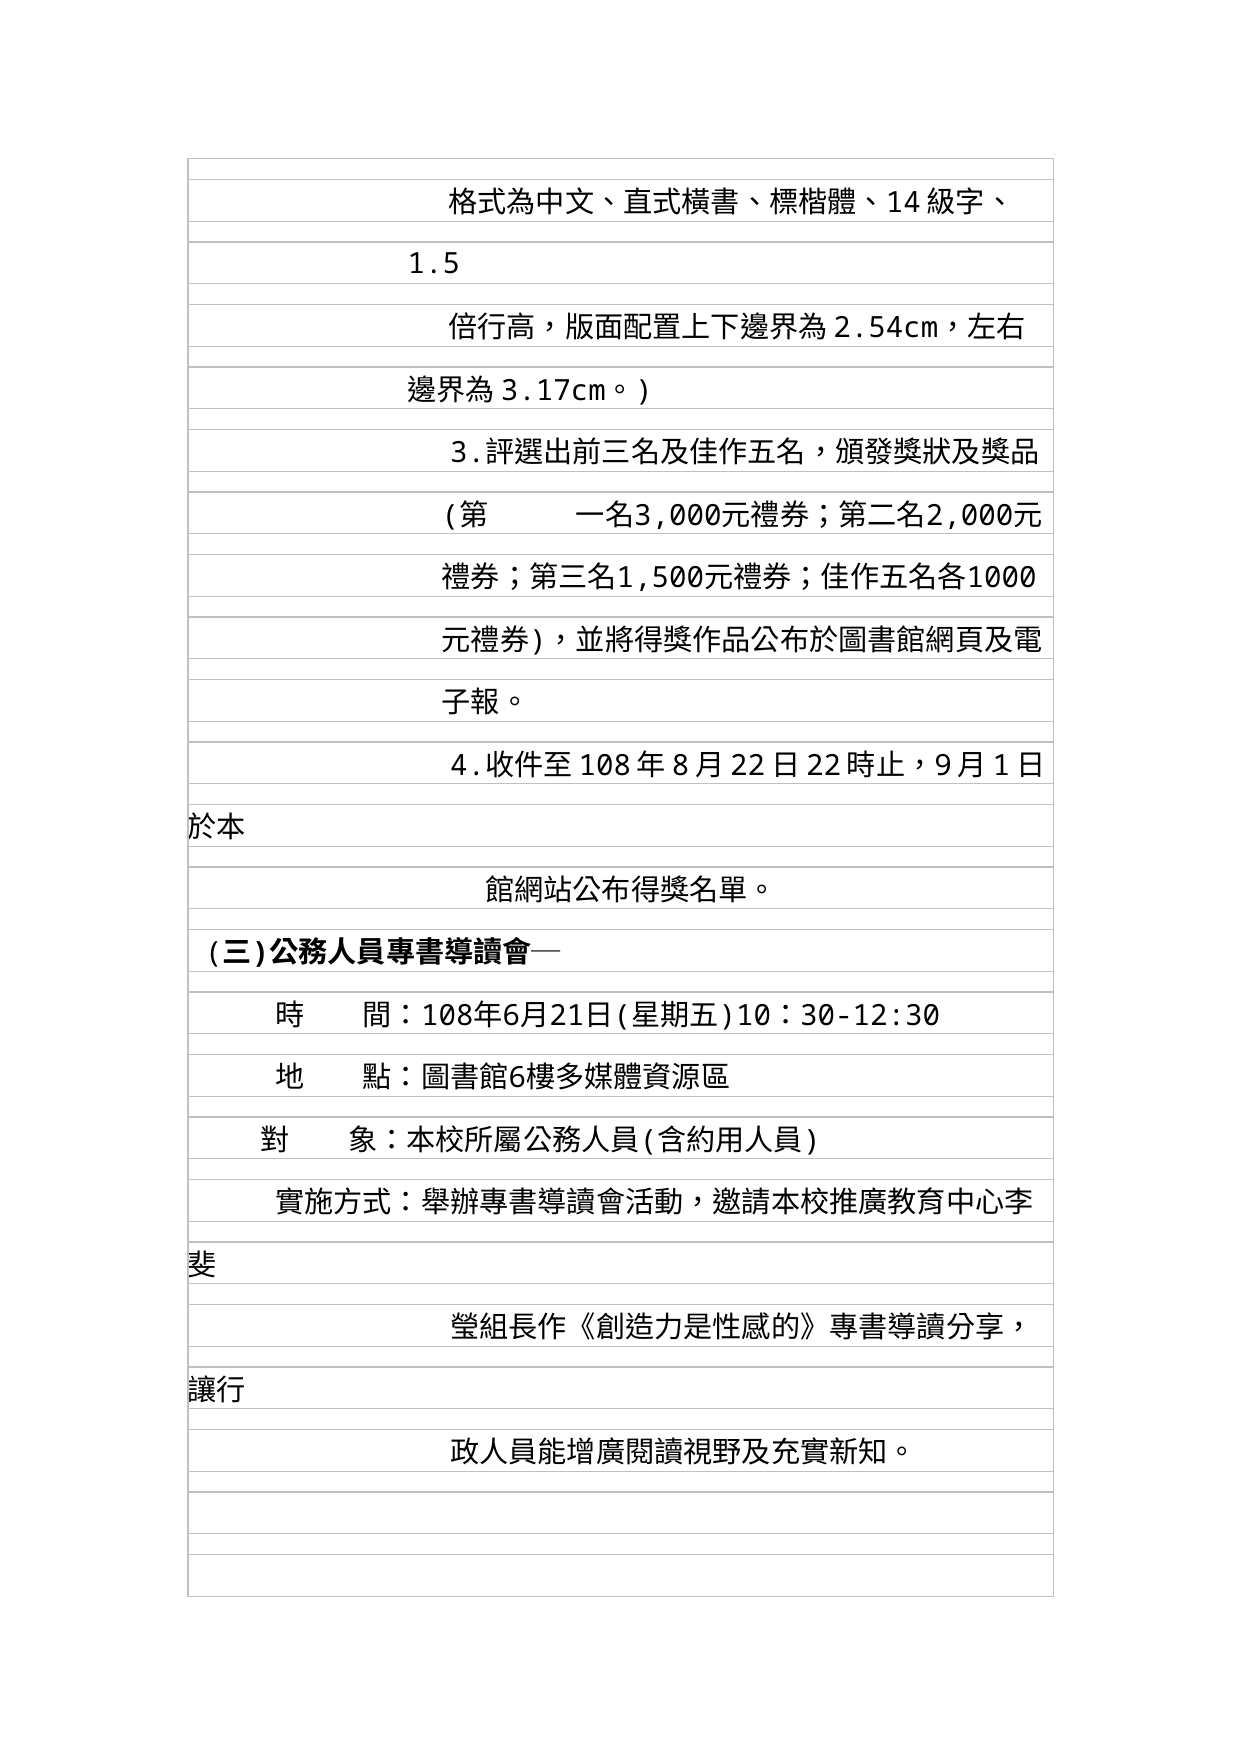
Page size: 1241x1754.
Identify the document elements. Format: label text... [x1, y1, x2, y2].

text 禮券；第三名1,500元禮券；佳作五名各1000 [189, 555, 1053, 596]
text 時 間：108年6月21日(星期五)10：30-12:30 [189, 993, 1053, 1033]
text 對 象：本校所屬公務人員(含約用人員) [189, 1118, 1053, 1158]
text [189, 1159, 1053, 1179]
text 4.收件至108年8月22日22時止，9月1日 [189, 743, 1053, 783]
text (第 一名3,000元禮券；第二名2,000元 [189, 493, 1053, 533]
text 館網站公布得獎名單。 [189, 868, 1053, 908]
text [189, 972, 1053, 991]
text [189, 722, 1053, 741]
text 1.5 [378, 243, 1053, 283]
text [189, 1284, 1053, 1304]
text 子報。 [189, 680, 1053, 721]
text 於本 [189, 805, 1053, 846]
text (三)公務人員專書導讀會─ [189, 930, 1053, 971]
text [378, 347, 1053, 366]
text [189, 1409, 1053, 1429]
text [189, 847, 1053, 866]
text [189, 659, 1053, 679]
text [189, 784, 1053, 804]
text [378, 222, 1053, 241]
text [189, 1222, 1053, 1241]
text [189, 1097, 1053, 1116]
text 3.評選出前三名及佳作五名，頒發獎狀及獎品 [189, 430, 1053, 471]
text [378, 284, 1053, 304]
text [189, 534, 1053, 554]
text [189, 1034, 1053, 1054]
text [189, 1347, 1053, 1366]
text 政人員能增廣閱讀視野及充實新知。 [189, 1430, 1053, 1471]
text [378, 159, 1053, 179]
text 格式為中文、直式橫書、標楷體、14級字、 [378, 180, 1053, 221]
text 瑩組長作《創造力是性感的》專書導讀分享， [189, 1305, 1053, 1346]
text 元禮券)，並將得獎作品公布於圖書館網頁及電 [189, 618, 1053, 658]
text [189, 472, 1053, 491]
text 倍行高，版面配置上下邊界為2.54cm，左右 [378, 305, 1053, 346]
text 實施方式：舉辦專書導讀會活動，邀請本校推廣教育中心李 [189, 1180, 1053, 1221]
text 地 點：圖書館6樓多媒體資源區 [189, 1055, 1053, 1096]
text 斐 [189, 1243, 1053, 1283]
text [189, 909, 1053, 929]
text [189, 409, 1053, 429]
text 邊界為3.17cm。) [378, 368, 1053, 408]
text [189, 597, 1053, 616]
text 讓行 [189, 1368, 1053, 1408]
